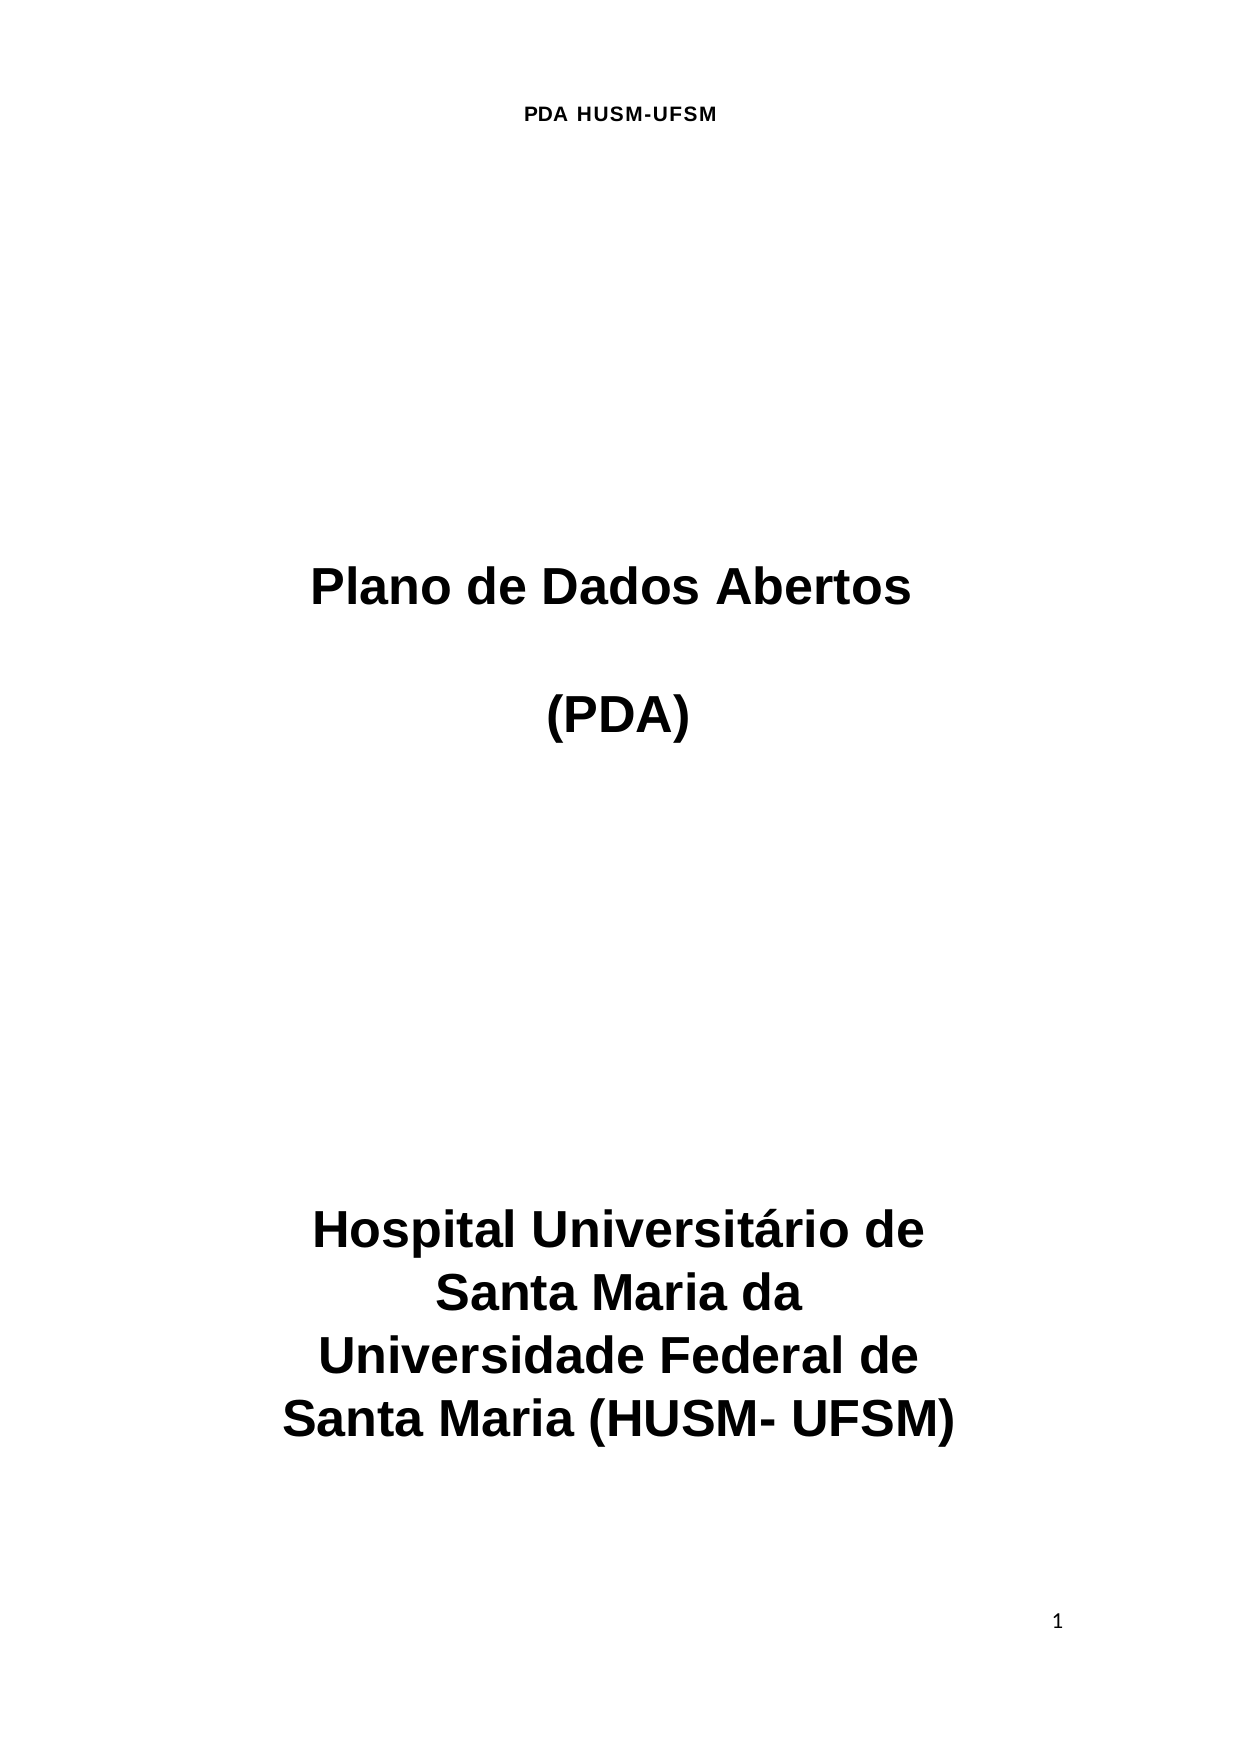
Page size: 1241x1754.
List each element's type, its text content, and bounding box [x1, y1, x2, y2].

text Hospital Universitário de Santa Maria da Universidade Federal de Santa Maria (HUSM- UFSM) [275, 1199, 962, 1447]
text Plano de Dados Abertos [275, 555, 962, 615]
text (PDA) [275, 684, 962, 744]
